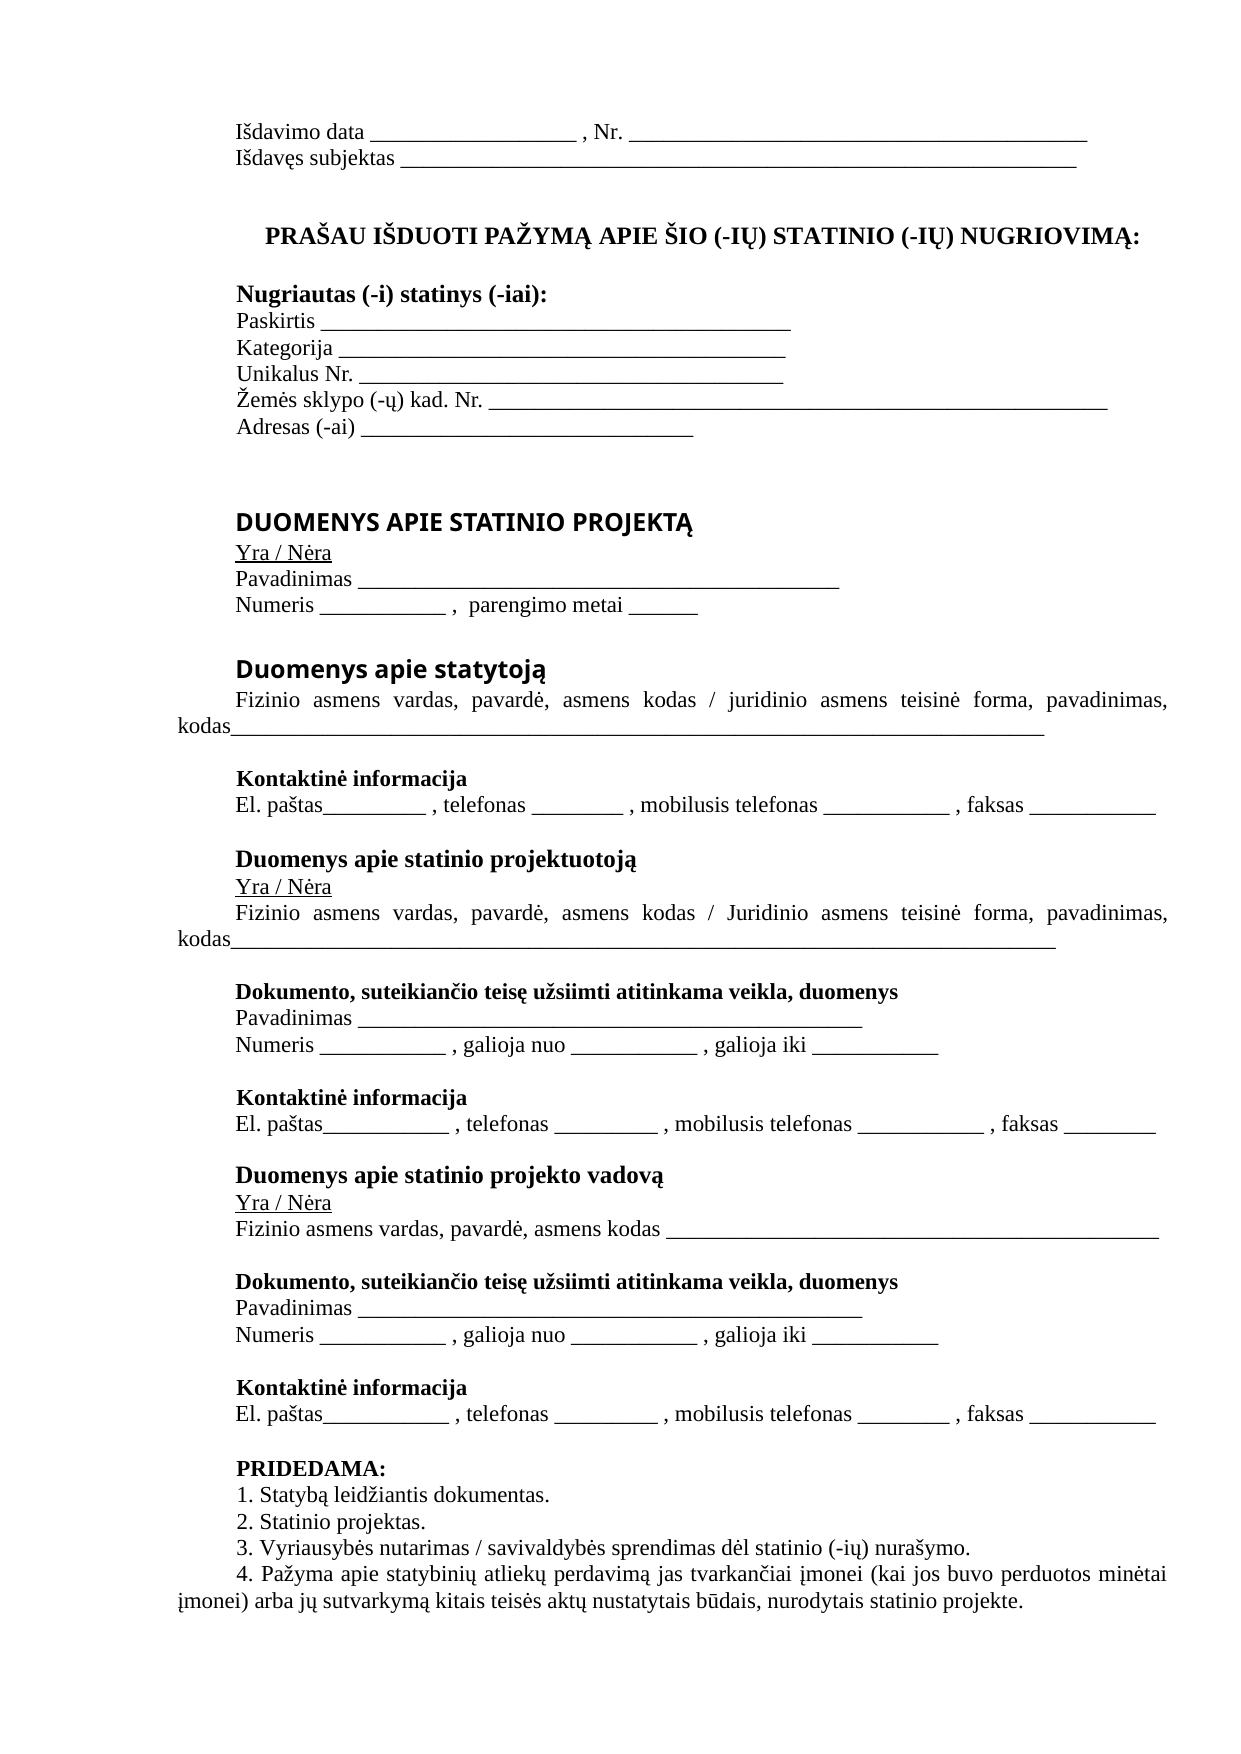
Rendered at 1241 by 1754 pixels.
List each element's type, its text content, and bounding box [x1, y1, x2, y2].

text Numeris ___________ , galioja nuo ___________ , galioja iki ___________ [177, 1031, 1169, 1057]
text 4. Pažyma apie statybinių atliekų perdavimą jas tvarkančiai įmonei (kai jos buvo perduotos minėtai įmonei) arba jų sutvarkymą kitais teisės aktų nustatytais būdais, nurodytais statinio projekte. [177, 1560, 1169, 1613]
text Fizinio asmens vardas, pavardė, asmens kodas ___________________________________________ [177, 1215, 1169, 1242]
text Paskirtis _________________________________________ [177, 307, 1169, 334]
text 3. Vyriausybės nutarimas / savivaldybės sprendimas dėl statinio (-ių) nurašymo. [177, 1534, 1169, 1560]
text Fizinio asmens vardas, pavardė, asmens kodas / Juridinio asmens teisinė forma, pavadinimas, kodas________________________________________________________________________ [177, 899, 1169, 952]
text Kontaktinė informacija [177, 765, 1169, 791]
text Duomenys apie statinio projekto vadovą [177, 1160, 1169, 1189]
text Yra / Nėra [177, 539, 1169, 565]
text Numeris ___________ , galioja nuo ___________ , galioja iki ___________ [177, 1321, 1169, 1347]
text Kontaktinė informacija [177, 1373, 1169, 1400]
text Adresas (-ai) _____________________________ [177, 413, 1169, 439]
text Dokumento, suteikiančio teisę užsiimti atitinkama veikla, duomenys [177, 978, 1169, 1004]
text 2. Statinio projektas. [177, 1508, 1169, 1534]
text Išdavęs subjektas ___________________________________________________________ [177, 144, 1169, 171]
text Yra / Nėra [177, 873, 1169, 899]
text PRAŠAU IŠDUOTI pažymą apie šiO (-Ių) statiniO (-ių) nugriovimą: [177, 221, 1169, 250]
text El. paštas_________ , telefonas ________ , mobilusis telefonas ___________ , faksas ___________ [177, 791, 1169, 818]
text Kontaktinė informacija [177, 1083, 1169, 1110]
text Pavadinimas ____________________________________________ [177, 1294, 1169, 1321]
text Duomenys apie statinio projektą [177, 504, 1169, 539]
text Nugriautas (-i) statinys (-iai): [177, 279, 1169, 307]
text El. paštas___________ , telefonas _________ , mobilusis telefonas ________ , faksas ___________ [177, 1400, 1169, 1426]
text Žemės sklypo (-ų) kad. Nr. ______________________________________________________ [177, 387, 1169, 413]
text Numeris ___________ , parengimo metai ______ [177, 591, 1169, 618]
text El. paštas___________ , telefonas _________ , mobilusis telefonas ___________ , faksas ________ [177, 1110, 1169, 1136]
text Dokumento, suteikiančio teisę užsiimti atitinkama veikla, duomenys [177, 1268, 1169, 1294]
text Išdavimo data __________________ , Nr. ________________________________________ [177, 118, 1169, 144]
text Duomenys apie statinio projektuotoją [177, 844, 1169, 873]
text Pavadinimas ____________________________________________ [177, 1004, 1169, 1031]
text Duomenys apie statytoją [177, 652, 1169, 686]
text 1. Statybą leidžiantis dokumentas. [177, 1481, 1169, 1508]
text Unikalus Nr. _____________________________________ [177, 360, 1169, 387]
text Yra / Nėra [177, 1189, 1169, 1215]
text Kategorija _______________________________________ [177, 334, 1169, 360]
text Pavadinimas __________________________________________ [177, 565, 1169, 591]
text PRIDEDAMA: [177, 1455, 1169, 1481]
text Fizinio asmens vardas, pavardė, asmens kodas / juridinio asmens teisinė forma, pavadinimas, kodas_______________________________________________________________________ [177, 686, 1169, 738]
